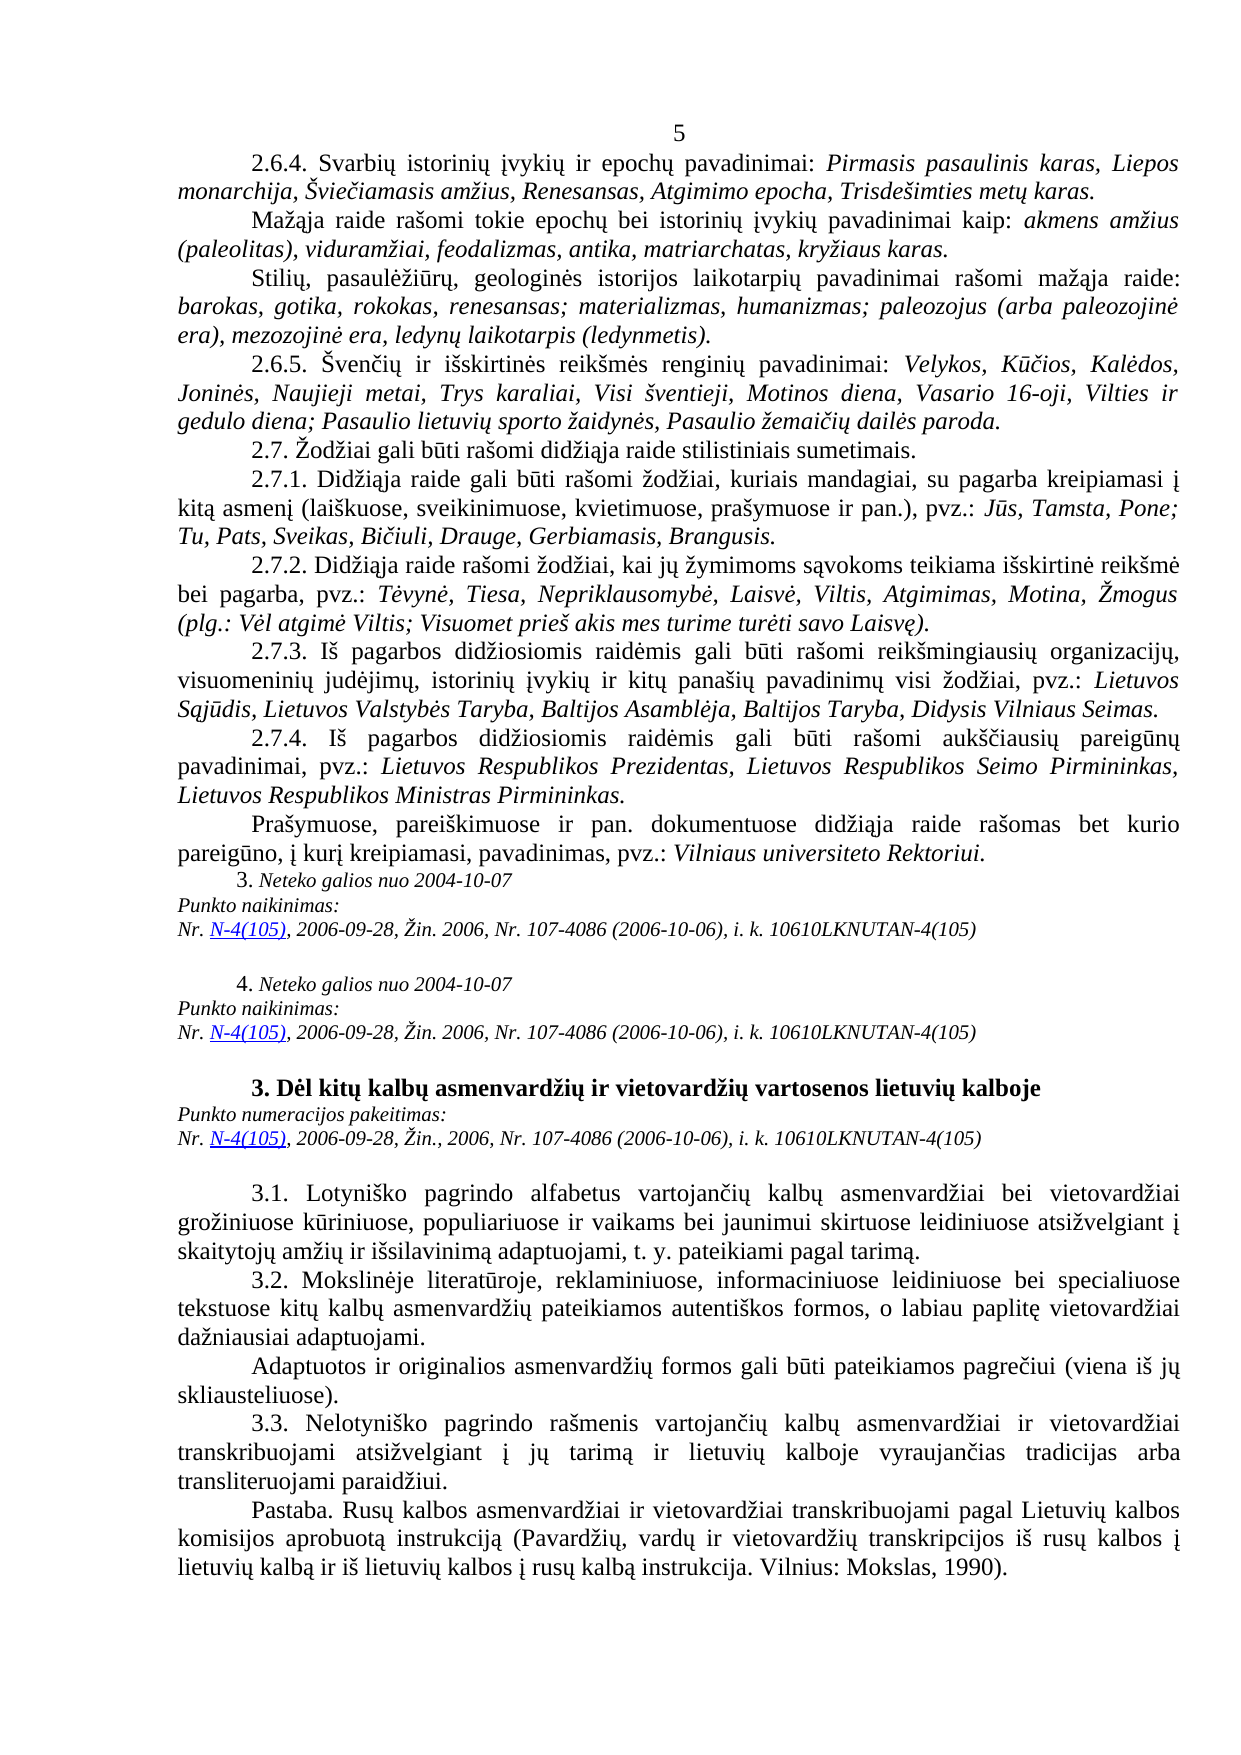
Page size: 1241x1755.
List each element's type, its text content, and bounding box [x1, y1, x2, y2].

text Punkto numeracijos pakeitimas: [177, 1102, 1181, 1126]
text 3.1. Lotyniško pagrindo alfabetus vartojančių kalbų asmenvardžiai bei vietovardžiai grožiniuose kūriniuose, populiariuose ir vaikams bei jaunimui skirtuose leidiniuose atsižvelgiant į skaitytojų amžių ir išsilavinimą adaptuojami, t. y. pateikiami pagal tarimą. [177, 1178, 1181, 1265]
text 3. Neteko galios nuo 2004-10-07 [177, 866, 1181, 893]
text 2.7.4. Iš pagarbos didžiosiomis raidėmis gali būti rašomi aukščiausių pareigūnų pavadinimai, pvz.: Lietuvos Respublikos Prezidentas, Lietuvos Respublikos Seimo Pirmininkas, Lietuvos Respublikos Ministras Pirmininkas. [177, 723, 1181, 809]
text 2.6.5. Švenčių ir išskirtinės reikšmės renginių pavadinimai: Velykos, Kūčios, Kalėdos, Joninės, Naujieji metai, Trys karaliai, Visi šventieji, Motinos diena, Vasario 16-oji, Vilties ir gedulo diena; Pasaulio lietuvių sporto žaidynės, Pasaulio žemaičių dailės paroda. [177, 349, 1181, 435]
text Adaptuotos ir originalios asmenvardžių formos gali būti pateikiamos pagrečiui (viena iš jų skliausteliuose). [177, 1351, 1181, 1408]
text Punkto naikinimas: [177, 996, 1181, 1020]
text Nr. N-4(105), 2006-09-28, Žin., 2006, Nr. 107-4086 (2006-10-06), i. k. 10610LKNUTAN-4(105) [177, 1126, 1181, 1150]
text Nr. N-4(105), 2006-09-28, Žin. 2006, Nr. 107-4086 (2006-10-06), i. k. 10610LKNUTAN-4(105) [177, 917, 1181, 941]
text Prašymuose, pareiškimuose ir pan. dokumentuose didžiąja raide rašomas bet kurio pareigūno, į kurį kreipiamasi, pavadinimas, pvz.: Vilniaus universiteto Rektoriui. [177, 809, 1181, 866]
text Mažąja raide rašomi tokie epochų bei istorinių įvykių pavadinimai kaip: akmens amžius (paleolitas), viduramžiai, feodalizmas, antika, matriarchatas, kryžiaus karas. [177, 205, 1181, 263]
text Pastaba. Rusų kalbos asmenvardžiai ir vietovardžiai transkribuojami pagal Lietuvių kalbos komisijos aprobuotą instrukciją (Pavardžių, vardų ir vietovardžių transkripcijos iš rusų kalbos į lietuvių kalbą ir iš lietuvių kalbos į rusų kalbą instrukcija. Vilnius: Mokslas, 1990). [177, 1495, 1181, 1581]
text Nr. N-4(105), 2006-09-28, Žin. 2006, Nr. 107-4086 (2006-10-06), i. k. 10610LKNUTAN-4(105) [177, 1020, 1181, 1044]
text 2.6.4. Svarbių istorinių įvykių ir epochų pavadinimai: Pirmasis pasaulinis karas, Liepos monarchija, Šviečiamasis amžius, Renesansas, Atgimimo epocha, Trisdešimties metų karas. [177, 148, 1181, 205]
text 4. Neteko galios nuo 2004-10-07 [177, 969, 1181, 996]
text 3.2. Mokslinėje literatūroje, reklaminiuose, informaciniuose leidiniuose bei specialiuose tekstuose kitų kalbų asmenvardžių pateikiamos autentiškos formos, o labiau paplitę vietovardžiai dažniausiai adaptuojami. [177, 1265, 1181, 1351]
text Punkto naikinimas: [177, 893, 1181, 917]
text 2.7.3. Iš pagarbos didžiosiomis raidėmis gali būti rašomi reikšmingiausių organizacijų, visuomeninių judėjimų, istorinių įvykių ir kitų panašių pavadinimų visi žodžiai, pvz.: Lietuvos Sąjūdis, Lietuvos Valstybės Taryba, Baltijos Asamblėja, Baltijos Taryba, Didysis Vilniaus Seimas. [177, 636, 1181, 723]
text 3.3. Nelotyniško pagrindo rašmenis vartojančių kalbų asmenvardžiai ir vietovardžiai transkribuojami atsižvelgiant į jų tarimą ir lietuvių kalboje vyraujančias tradicijas arba transliteruojami paraidžiui. [177, 1408, 1181, 1495]
text 2.7. Žodžiai gali būti rašomi didžiąja raide stilistiniais sumetimais. [177, 435, 1181, 464]
text Stilių, pasaulėžiūrų, geologinės istorijos laikotarpių pavadinimai rašomi mažąja raide: barokas, gotika, rokokas, renesansas; materializmas, humanizmas; paleozojus (arba paleozojinė era), mezozojinė era, ledynų laikotarpis (ledynmetis). [177, 263, 1181, 349]
text 2.7.2. Didžiąja raide rašomi žodžiai, kai jų žymimoms sąvokoms teikiama išskirtinė reikšmė bei pagarba, pvz.: Tėvynė, Tiesa, Nepriklausomybė, Laisvė, Viltis, Atgimimas, Motina, Žmogus (plg.: Vėl atgimė Viltis; Visuomet prieš akis mes turime turėti savo Laisvę). [177, 550, 1181, 636]
text 3. Dėl kitų kalbų asmenvardžių ir vietovardžių vartosenos lietuvių kalboje [177, 1073, 1181, 1102]
text 2.7.1. Didžiąja raide gali būti rašomi žodžiai, kuriais mandagiai, su pagarba kreipiamasi į kitą asmenį (laiškuose, sveikinimuose, kvietimuose, prašymuose ir pan.), pvz.: Jūs, Tamsta, Pone; Tu, Pats, Sveikas, Bičiuli, Drauge, Gerbiamasis, Brangusis. [177, 464, 1181, 550]
